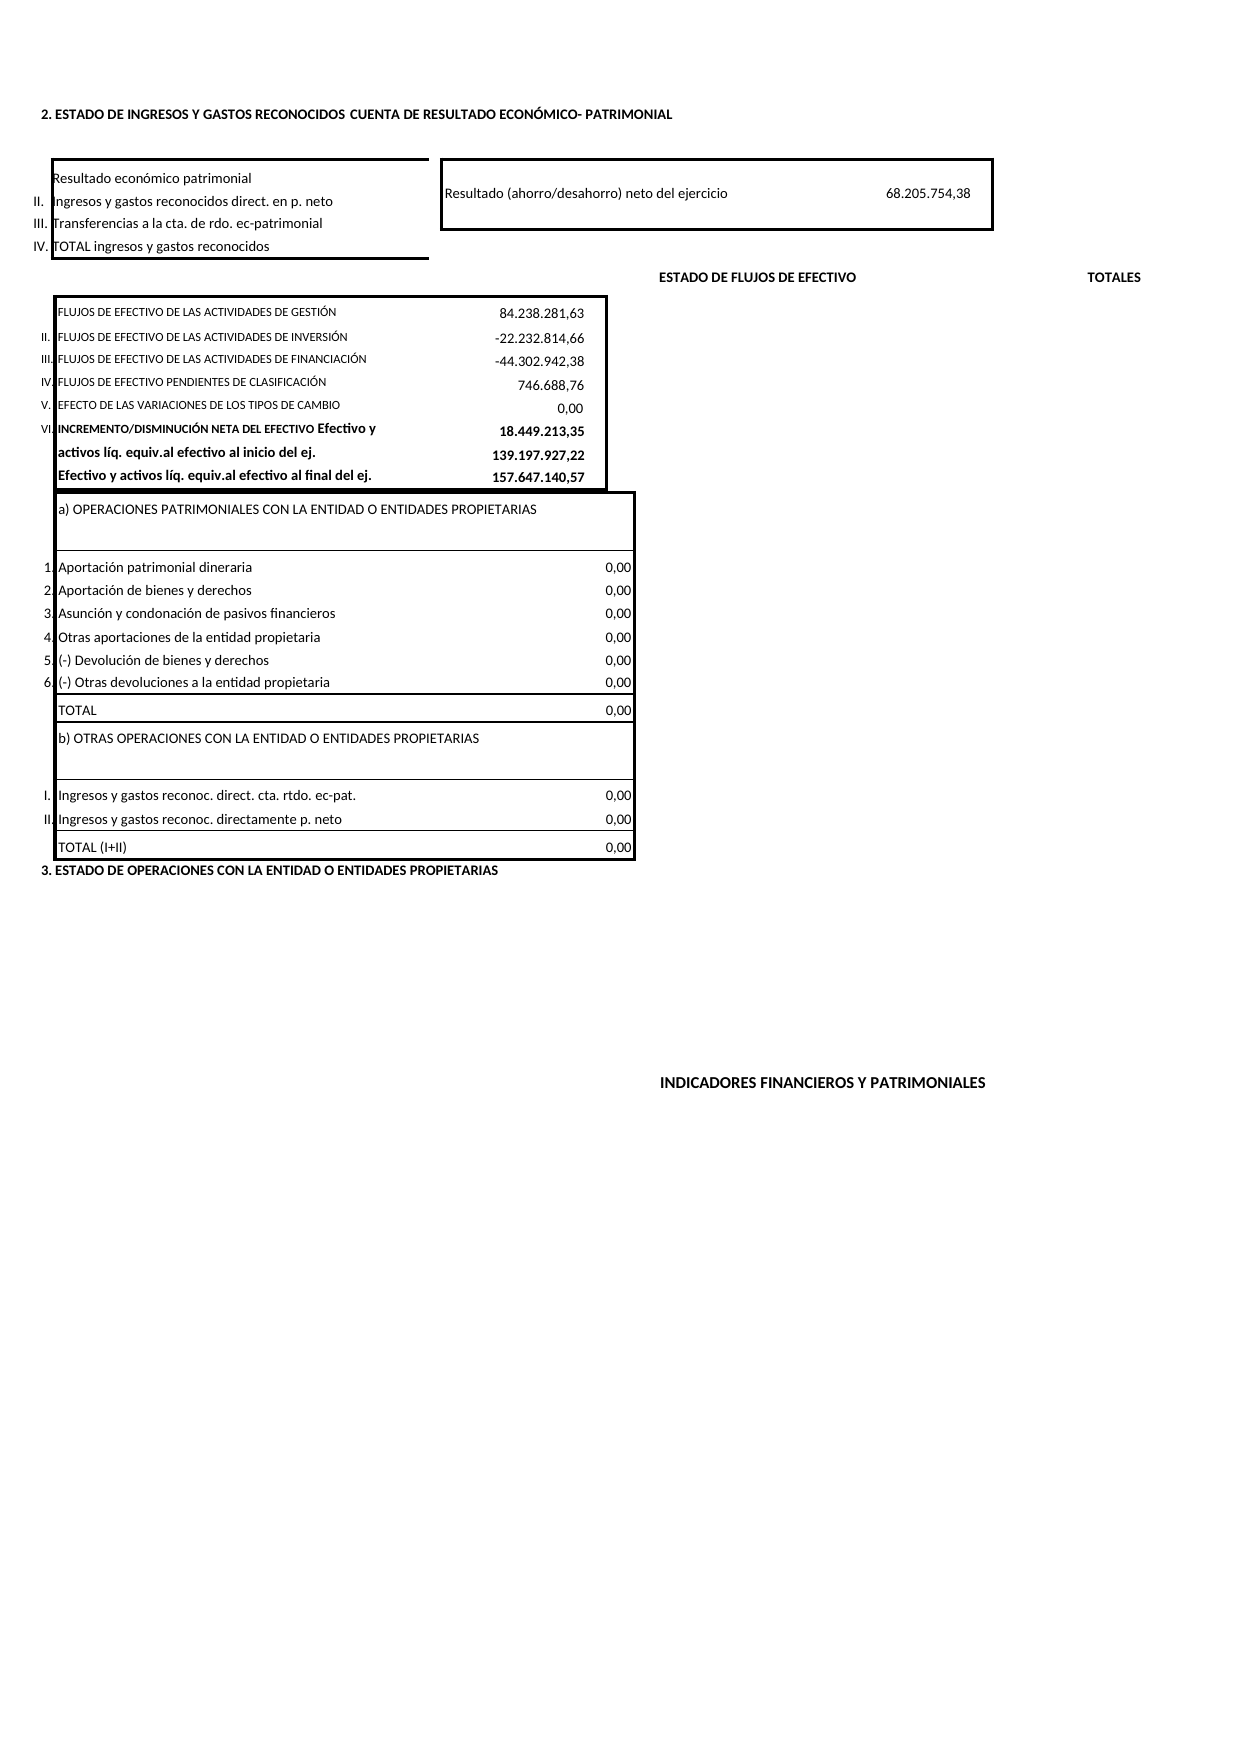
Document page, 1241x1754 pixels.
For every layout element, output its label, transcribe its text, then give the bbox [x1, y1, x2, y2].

table_header [52, 125, 429, 158]
table_header [418, 161, 429, 257]
table_header [782, 161, 822, 228]
table_cell Aportación patrimonial dineraria Aportación de bienes y derechos Asunción y condonación de pasivos financieros Otras aportaciones de la entidad propietaria (-) Devolución de bienes y derechos (-) Otras devoluciones a la entidad propietaria [57, 551, 547, 693]
table_header FLUJOS DE EFECTIVO DE LAS ACTIVIDADES DE GESTIÓN FLUJOS DE EFECTIVO DE LAS ACTIVIDADES DE INVERSIÓN FLUJOS DE EFECTIVO DE LAS ACTIVIDADES DE FINANCIACIÓN FLUJOS DE EFECTIVO PENDIENTES DE CLASIFICACIÓN EFECTO DE LAS VARIACIONES DE LOS TIPOS DE CAMBIO INCREMENTO/DISMINUCIÓN NETA DEL EFECTIVO Efectivo y activos líq. equiv.al efectivo al inicio del ej. Efectivo y activos líq. equiv.al efectivo al final del ej. [57, 298, 396, 488]
table_cell Ingresos y gastos reconoc. direct. cta. rtdo. ec-pat. Ingresos y gastos reconoc. directamente p. neto [57, 780, 547, 830]
table_cell 0,00 0,00 0,00 0,00 0,00 0,00 [547, 551, 633, 693]
list ESTADO DE OPERACIONES CON LA ENTIDAD O ENTIDADES PROPIETARIAS [41, 861, 1141, 879]
table_header Resultado (ahorro/desahorro) neto del ejercicio [443, 161, 782, 228]
table_header 68.205.754,38 [822, 161, 991, 228]
table_cell b) OTRAS OPERACIONES CON LA ENTIDAD O ENTIDADES PROPIETARIAS [57, 723, 547, 778]
list ESTADO DE INGRESOS Y GASTOS RECONOCIDOS CUENTA DE RESULTADO ECONÓMICO- PATRIMONIAL [41, 106, 1141, 123]
table_header [396, 298, 435, 488]
table_cell [547, 723, 633, 778]
table_header 84.238.281,63 -22.232.814,66 -44.302.942,38 746.688,76 0,00 18.449.213,35 139.197.927,22 157.647.140,57 [435, 298, 605, 488]
subtitle INDICADORES FINANCIEROS Y PATRIMONIALES [660, 1073, 1141, 1093]
table_header [429, 125, 1208, 261]
table_cell 0,00 0,00 [547, 780, 633, 830]
table_cell 0,00 [547, 695, 633, 721]
table_cell TOTAL (I+II) [57, 831, 547, 858]
table_header Resultado económico patrimonial Ingresos y gastos reconocidos direct. en p. neto Transferencias a la cta. de rdo. ec-patrimonial TOTAL ingresos y gastos reconocidos [54, 161, 418, 257]
table_header [547, 494, 633, 550]
table_header a) OPERACIONES PATRIMONIALES CON LA ENTIDAD O ENTIDADES PROPIETARIAS [57, 494, 547, 550]
table_cell 0,00 [547, 831, 633, 858]
table_cell TOTAL [57, 695, 547, 721]
text ESTADO DE FLUJOS DE EFECTIVO TOTALES [55, 261, 1141, 288]
